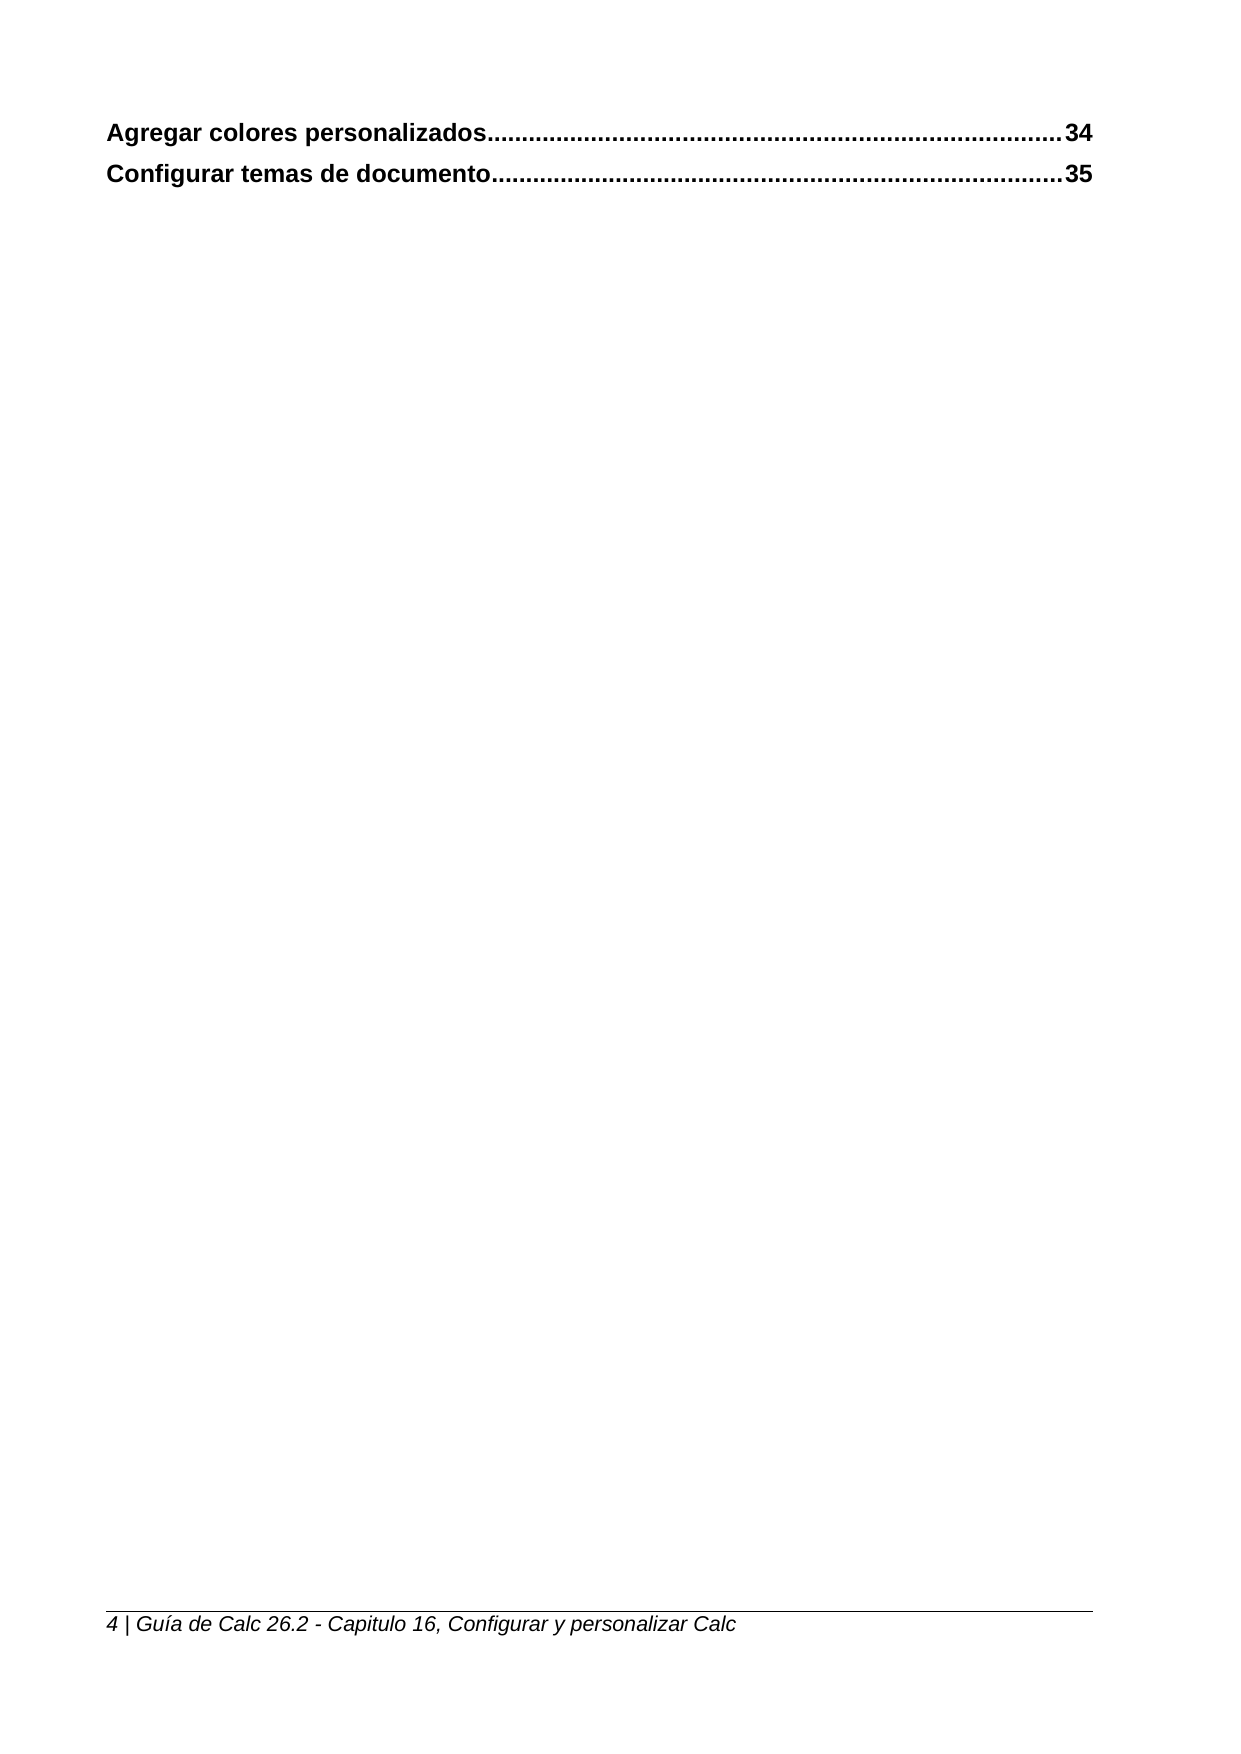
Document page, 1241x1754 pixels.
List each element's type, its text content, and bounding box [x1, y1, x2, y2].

text Configurar temas de documento 35 [106, 159, 1093, 188]
text Agregar colores personalizados 34 [106, 118, 1093, 147]
